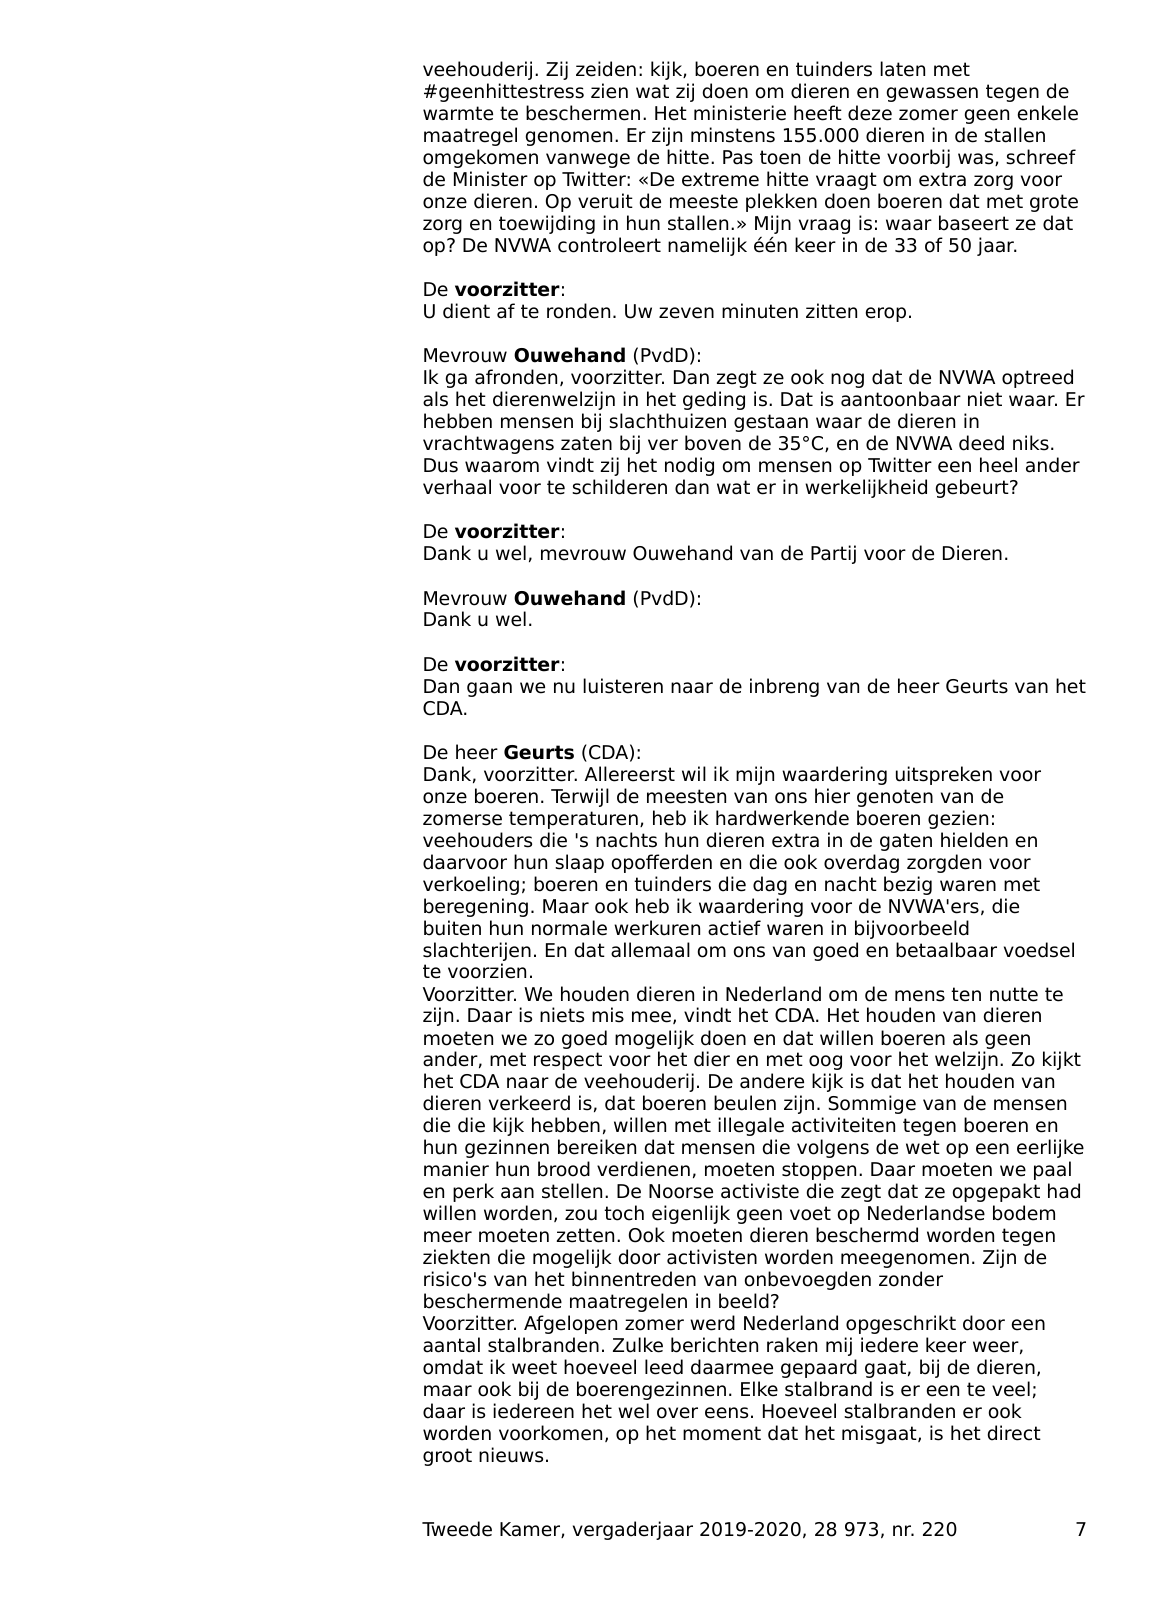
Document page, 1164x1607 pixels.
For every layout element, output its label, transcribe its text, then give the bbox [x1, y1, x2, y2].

text U dient af te ronden. Uw zeven minuten zitten erop. [422, 301, 1087, 323]
text Mevrouw Ouwehand (PvdD): [422, 345, 1087, 367]
text veehouderij. Zij zeiden: kijk, boeren en tuinders laten met #geenhittestress zien wat zij doen om dieren en gewassen tegen de warmte te beschermen. Het ministerie heeft deze zomer geen enkele maatregel genomen. Er zijn minstens 155.000 dieren in de stallen omgekomen vanwege de hitte. Pas toen de hitte voorbij was, schreef de Minister op Twitter: «De extreme hitte vraagt om extra zorg voor onze dieren. Op veruit de meeste plekken doen boeren dat met grote zorg en toewijding in hun stallen.» Mijn vraag is: waar baseert ze dat op? De NVWA controleert namelijk één keer in de 33 of 50 jaar. [422, 59, 1087, 257]
text Voorzitter. Afgelopen zomer werd Nederland opgeschrikt door een aantal stalbranden. Zulke berichten raken mij iedere keer weer, omdat ik weet hoeveel leed daarmee gepaard gaat, bij de dieren, maar ook bij de boerengezinnen. Elke stalbrand is er een te veel; daar is iedereen het wel over eens. Hoeveel stalbranden er ook worden voorkomen, op het moment dat het misgaat, is het direct groot nieuws. [422, 1313, 1087, 1467]
text Dank, voorzitter. Allereerst wil ik mijn waardering uitspreken voor onze boeren. Terwijl de meesten van ons hier genoten van de zomerse temperaturen, heb ik hardwerkende boeren gezien: veehouders die 's nachts hun dieren extra in de gaten hielden en daarvoor hun slaap opofferden en die ook overdag zorgden voor verkoeling; boeren en tuinders die dag en nacht bezig waren met beregening. Maar ook heb ik waardering voor de NVWA'ers, die buiten hun normale werkuren actief waren in bijvoorbeeld slachterijen. En dat allemaal om ons van goed en betaalbaar voedsel te voorzien. [422, 764, 1087, 983]
text Dan gaan we nu luisteren naar de inbreng van de heer Geurts van het CDA. [422, 676, 1087, 719]
text De heer Geurts (CDA): [422, 742, 1087, 764]
text Ik ga afronden, voorzitter. Dan zegt ze ook nog dat de NVWA optreed als het dierenwelzijn in het geding is. Dat is aantoonbaar niet waar. Er hebben mensen bij slachthuizen gestaan waar de dieren in vrachtwagens zaten bij ver boven de 35°C, en de NVWA deed niks. Dus waarom vindt zij het nodig om mensen op Twitter een heel ander verhaal voor te schilderen dan wat er in werkelijkheid gebeurt? [422, 367, 1087, 499]
text De voorzitter: [422, 279, 1087, 301]
text Dank u wel. [422, 609, 1087, 631]
text Dank u wel, mevrouw Ouwehand van de Partij voor de Dieren. [422, 543, 1087, 565]
text De voorzitter: [422, 653, 1087, 676]
text Mevrouw Ouwehand (PvdD): [422, 587, 1087, 609]
text Voorzitter. We houden dieren in Nederland om de mens ten nutte te zijn. Daar is niets mis mee, vindt het CDA. Het houden van dieren moeten we zo goed mogelijk doen en dat willen boeren als geen ander, met respect voor het dier en met oog voor het welzijn. Zo kijkt het CDA naar de veehouderij. De andere kijk is dat het houden van dieren verkeerd is, dat boeren beulen zijn. Sommige van de mensen die die kijk hebben, willen met illegale activiteiten tegen boeren en hun gezinnen bereiken dat mensen die volgens de wet op een eerlijke manier hun brood verdienen, moeten stoppen. Daar moeten we paal en perk aan stellen. De Noorse activiste die zegt dat ze opgepakt had willen worden, zou toch eigenlijk geen voet op Nederlandse bodem meer moeten zetten. Ook moeten dieren beschermd worden tegen ziekten die mogelijk door activisten worden meegenomen. Zijn de risico's van het binnentreden van onbevoegden zonder beschermende maatregelen in beeld? [422, 983, 1087, 1313]
text De voorzitter: [422, 521, 1087, 543]
